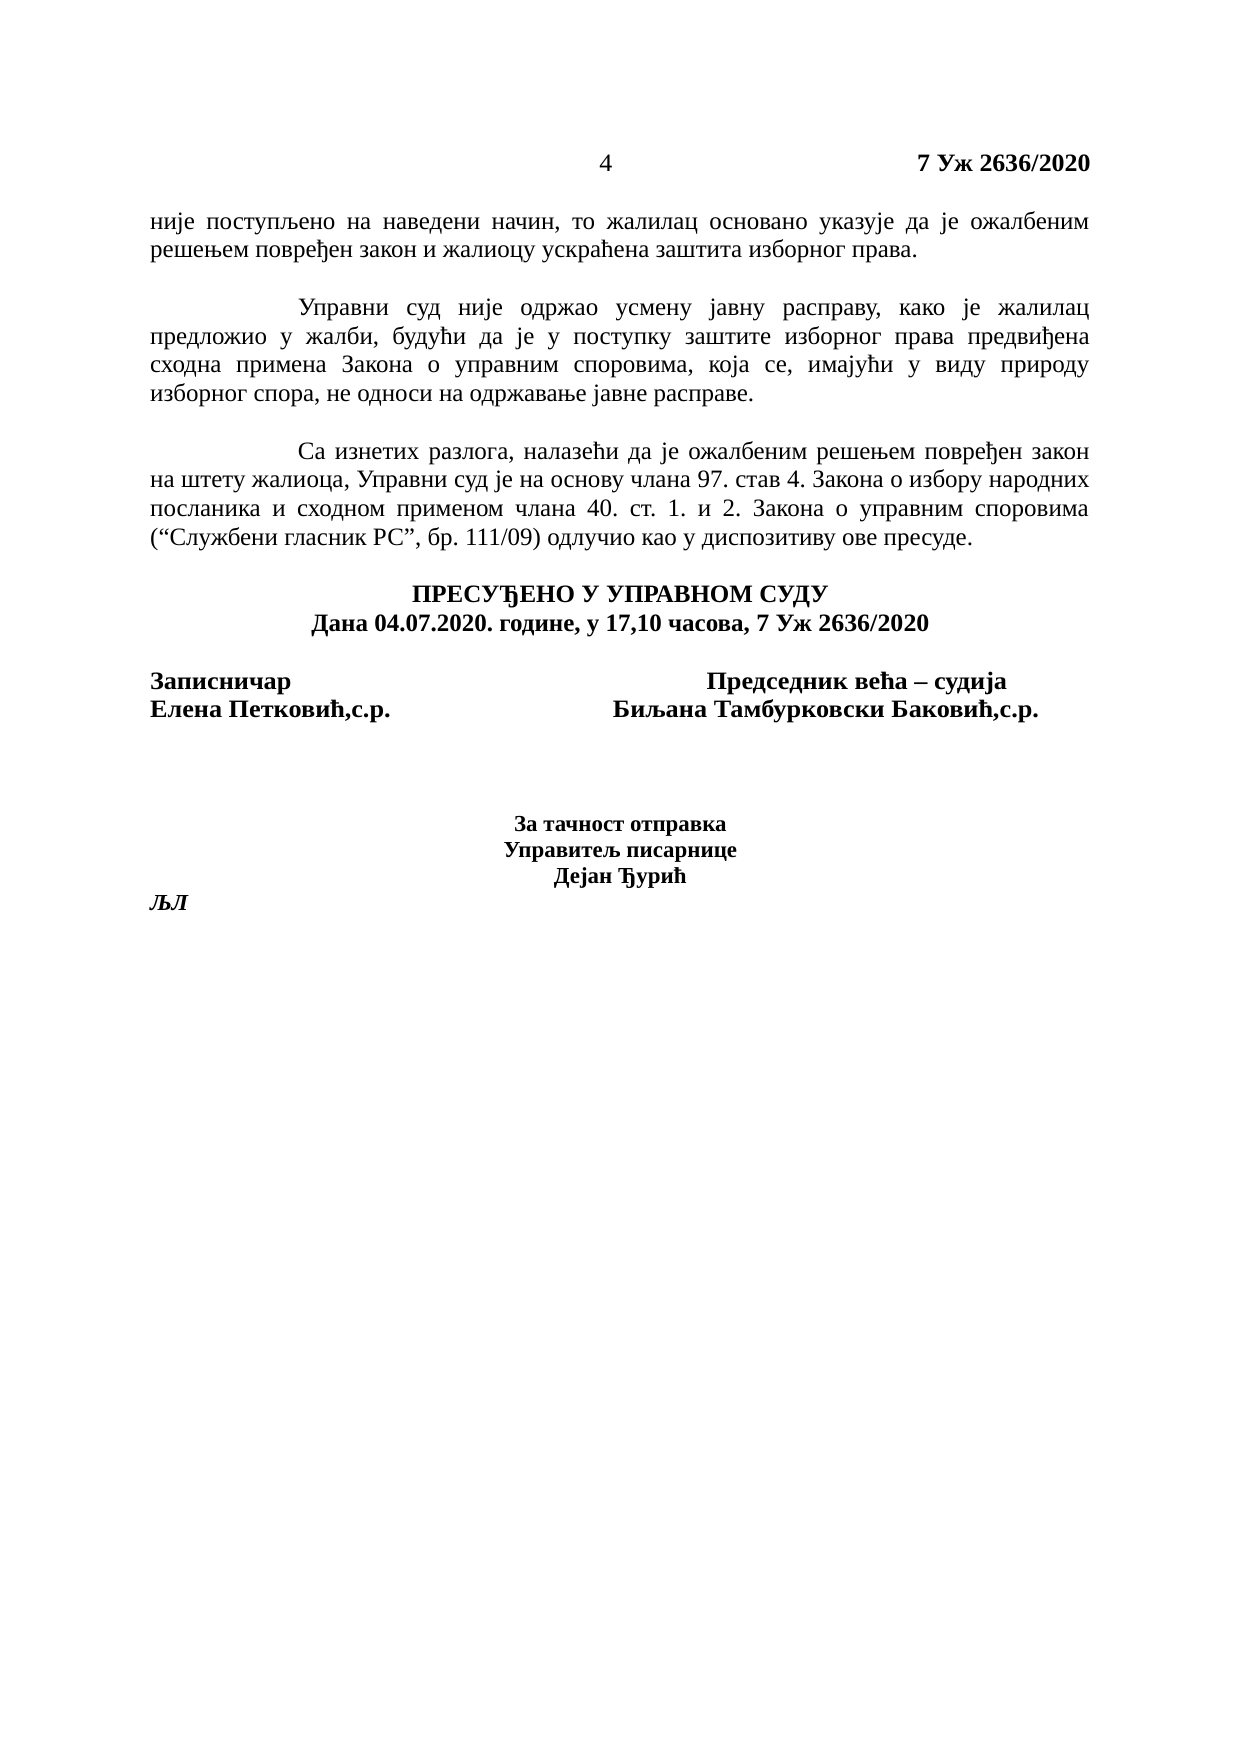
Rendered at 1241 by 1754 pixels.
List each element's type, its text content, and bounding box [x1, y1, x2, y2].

text За тачност отправка [150, 809, 1090, 836]
text Записничар Председник већа – судија [150, 666, 1090, 694]
text ПРЕСУЂЕНО У УПРАВНОМ СУДУ [150, 579, 1090, 608]
text Управни суд није одржао усмену јавну расправу, како је жалилац предложио у жалби, будући да је у поступку заштите изборног права предвиђена сходна примена Закона о управним споровима, која се, имајући у виду природу изборног спора, не односи на одржавање јавне расправе. [150, 292, 1090, 407]
text Дана 04.07.2020. године, у 17,10 часова, 7 Уж 2636/2020 [150, 608, 1090, 637]
text није поступљено на наведени начин, то жалилац основано указује да је ожалбеним решењем повређен закон и жалиоцу ускраћена заштита изборног права. [150, 206, 1090, 263]
text ЉЛ [150, 889, 1090, 915]
text Дејан Ђурић [150, 862, 1090, 889]
text Елена Петковић,с.р. Биљана Тамбурковски Баковић,с.р. [150, 694, 1090, 723]
text Са изнетих разлога, налазећи да је ожалбеним решењем повређен закон на штету жалиоца, Управни суд је на основу члана 97. став 4. Закона о избору народних посланика и сходном применом члана 40. ст. 1. и 2. Закона о управним споровима (“Службени гласник РС”, бр. 111/09) одлучио као у диспозитиву ове пресуде. [150, 436, 1090, 551]
text Управитељ писарнице [150, 836, 1090, 862]
